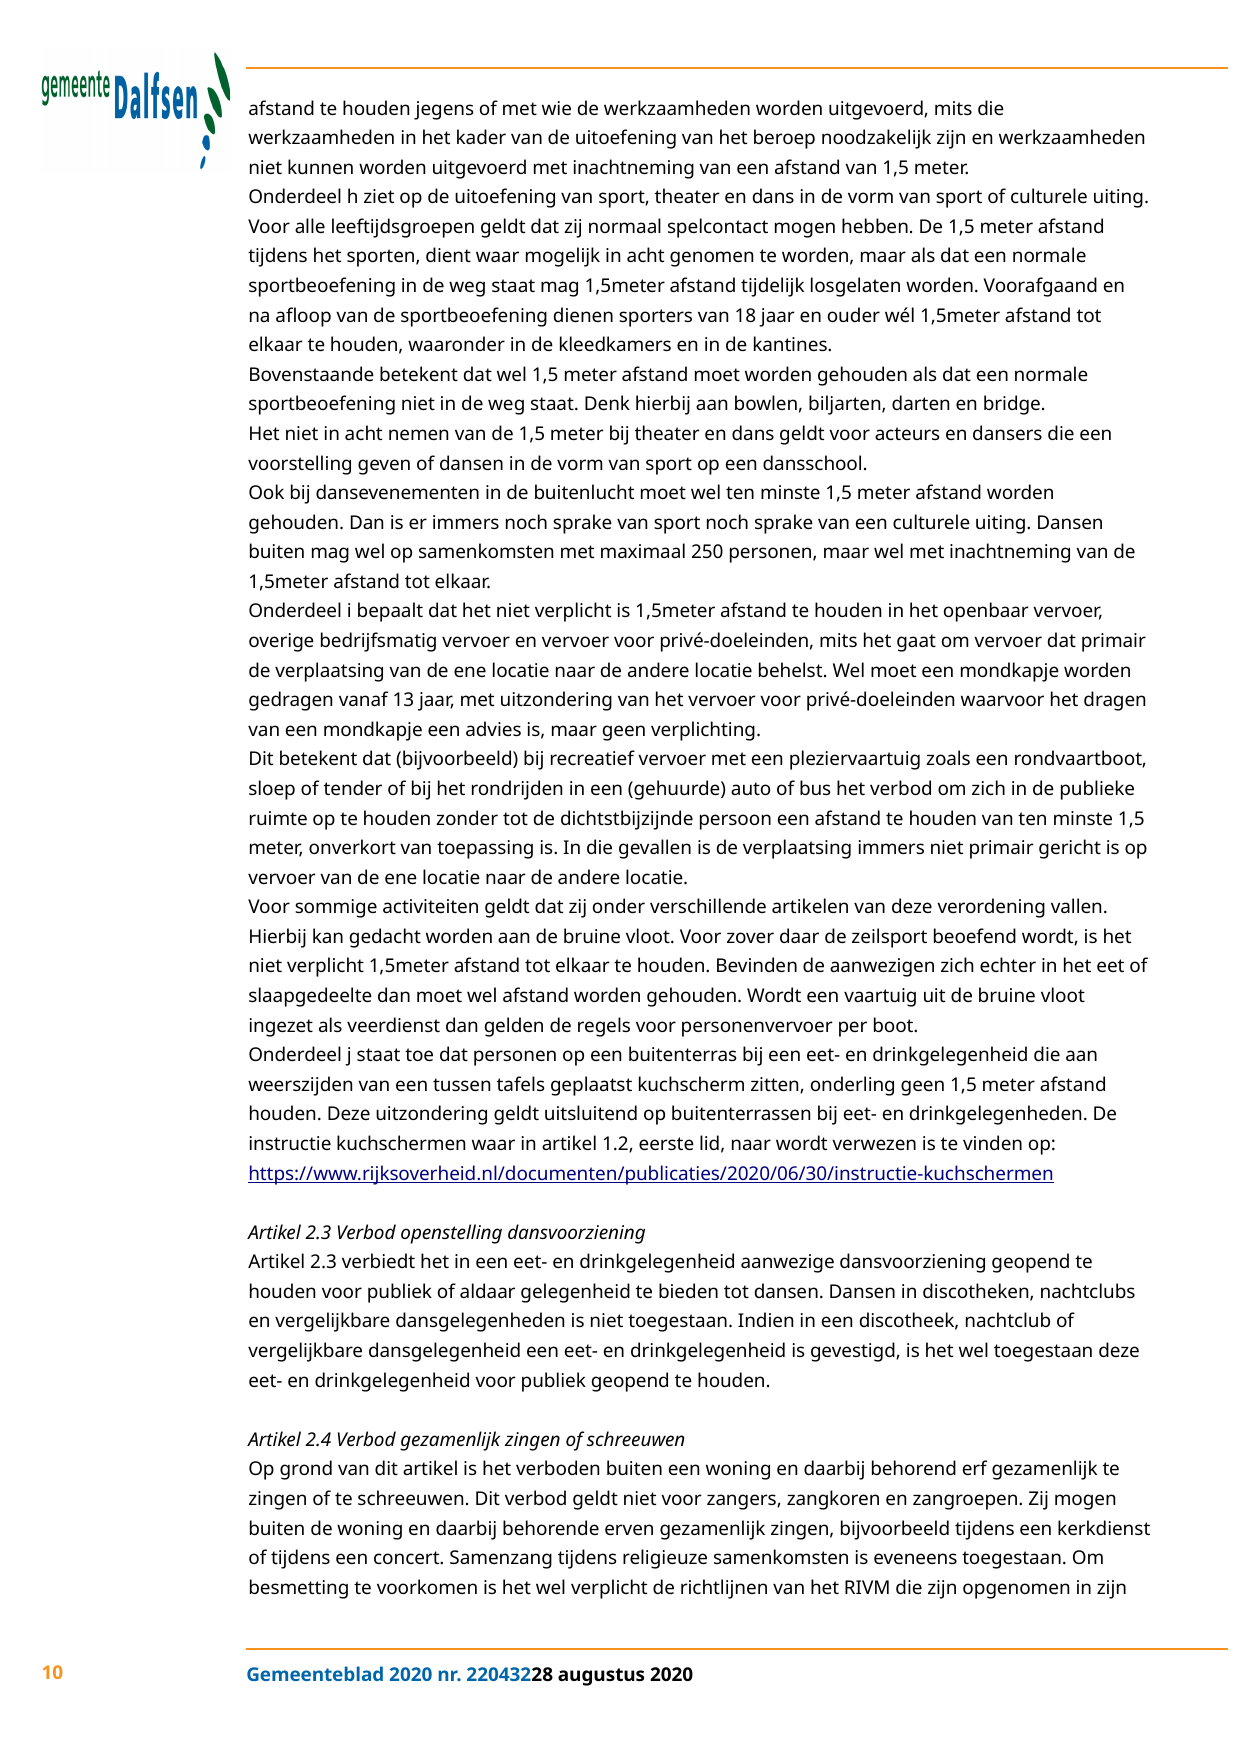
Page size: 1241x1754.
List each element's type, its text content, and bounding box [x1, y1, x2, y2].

text Het niet in acht nemen van de 1,5 meter bij theater en dans geldt voor acteurs en dansers die een voorstelling geven of dansen in de vorm van sport op een dansschool. [248, 420, 1152, 476]
text Artikel 2.3 Verbod openstelling dansvoorziening [248, 1219, 1152, 1245]
text Hierbij kan gedacht worden aan de bruine vloot. Voor zover daar de zeilsport beoefend wordt, is het niet verplicht 1,5meter afstand tot elkaar te houden. Bevinden de aanwezigen zich echter in het eet of slaapgedeelte dan moet wel afstand worden gehouden. Wordt een vaartuig uit de bruine vloot ingezet als veerdienst dan gelden de regels voor personenvervoer per boot. [248, 923, 1152, 1038]
text Bovenstaande betekent dat wel 1,5 meter afstand moet worden gehouden als dat een normale sportbeoefening niet in de weg staat. Denk hierbij aan bowlen, biljarten, darten en bridge. [248, 361, 1152, 416]
text Onderdeel i bepaalt dat het niet verplicht is 1,5meter afstand te houden in het openbaar vervoer, overige bedrijfsmatig vervoer en vervoer voor privé-doeleinden, mits het gaat om vervoer dat primair de verplaatsing van de ene locatie naar de andere locatie behelst. Wel moet een mondkapje worden gedragen vanaf 13 jaar, met uitzondering van het vervoer voor privé-doeleinden waarvoor het dragen van een mondkapje een advies is, maar geen verplichting. [248, 598, 1152, 742]
text Voor sommige activiteiten geldt dat zij onder verschillende artikelen van deze verordening vallen. [248, 893, 1152, 919]
text Ook bij dansevenementen in de buitenlucht moet wel ten minste 1,5 meter afstand worden gehouden. Dan is er immers noch sprake van sport noch sprake van een culturele uiting. Dansen buiten mag wel op samenkomsten met maximaal 250 personen, maar wel met inachtneming van de 1,5meter afstand tot elkaar. [248, 479, 1152, 594]
text Dit betekent dat (bijvoorbeeld) bij recreatief vervoer met een pleziervaartuig zoals een rondvaartboot, sloep of tender of bij het rondrijden in een (gehuurde) auto of bus het verbod om zich in de publieke ruimte op te houden zonder tot de dichtstbijzijnde persoon een afstand te houden van ten minste 1,5 meter, onverkort van toepassing is. In die gevallen is de verplaatsing immers niet primair gericht is op vervoer van de ene locatie naar de andere locatie. [248, 746, 1152, 890]
text Voor alle leeftijdsgroepen geldt dat zij normaal spelcontact mogen hebben. De 1,5 meter afstand tijdens het sporten, dient waar mogelijk in acht genomen te worden, maar als dat een normale sportbeoefening in de weg staat mag 1,5meter afstand tijdelijk losgelaten worden. Voorafgaand en na afloop van de sportbeoefening dienen sporters van 18 jaar en ouder wél 1,5meter afstand tot elkaar te houden, waaronder in de kleedkamers en in de kantines. [248, 213, 1152, 357]
text Op grond van dit artikel is het verboden buiten een woning en daarbij behorend erf gezamenlijk te zingen of te schreeuwen. Dit verbod geldt niet voor zangers, zangkoren en zangroepen. Zij mogen buiten de woning en daarbij behorende erven gezamenlijk zingen, bijvoorbeeld tijdens een kerkdienst of tijdens een concert. Samenzang tijdens religieuze samenkomsten is eveneens toegestaan. Om besmetting te voorkomen is het wel verplicht de richtlijnen van het RIVM die zijn opgenomen in zijn [248, 1456, 1152, 1600]
picture [41, 47, 231, 172]
text Artikel 2.4 Verbod gezamenlijk zingen of schreeuwen [248, 1426, 1152, 1452]
text afstand te houden jegens of met wie de werkzaamheden worden uitgevoerd, mits die werkzaamheden in het kader van de uitoefening van het beroep noodzakelijk zijn en werkzaamheden niet kunnen worden uitgevoerd met inachtneming van een afstand van 1,5 meter. [248, 95, 1152, 180]
text Artikel 2.3 verbiedt het in een eet- en drinkgelegenheid aanwezige dansvoorziening geopend te houden voor publiek of aldaar gelegenheid te bieden tot dansen. Dansen in discotheken, nachtclubs en vergelijkbare dansgelegenheden is niet toegestaan. Indien in een discotheek, nachtclub of vergelijkbare dansgelegenheid een eet- en drinkgelegenheid is gevestigd, is het wel toegestaan deze eet- en drinkgelegenheid voor publiek geopend te houden. [248, 1248, 1152, 1393]
text Onderdeel h ziet op de uitoefening van sport, theater en dans in de vorm van sport of culturele uiting. [248, 183, 1152, 209]
text Onderdeel j staat toe dat personen op een buitenterras bij een eet- en drinkgelegenheid die aan weerszijden van een tussen tafels geplaatst kuchscherm zitten, onderling geen 1,5 meter afstand houden. Deze uitzondering geldt uitsluitend op buitenterrassen bij eet- en drinkgelegenheden. De instructie kuchschermen waar in artikel 1.2, eerste lid, naar wordt verwezen is te vinden op: https://www.rijksoverheid.nl/documenten/publicaties/2020/06/30/instructie-kuchschermen [248, 1041, 1152, 1186]
